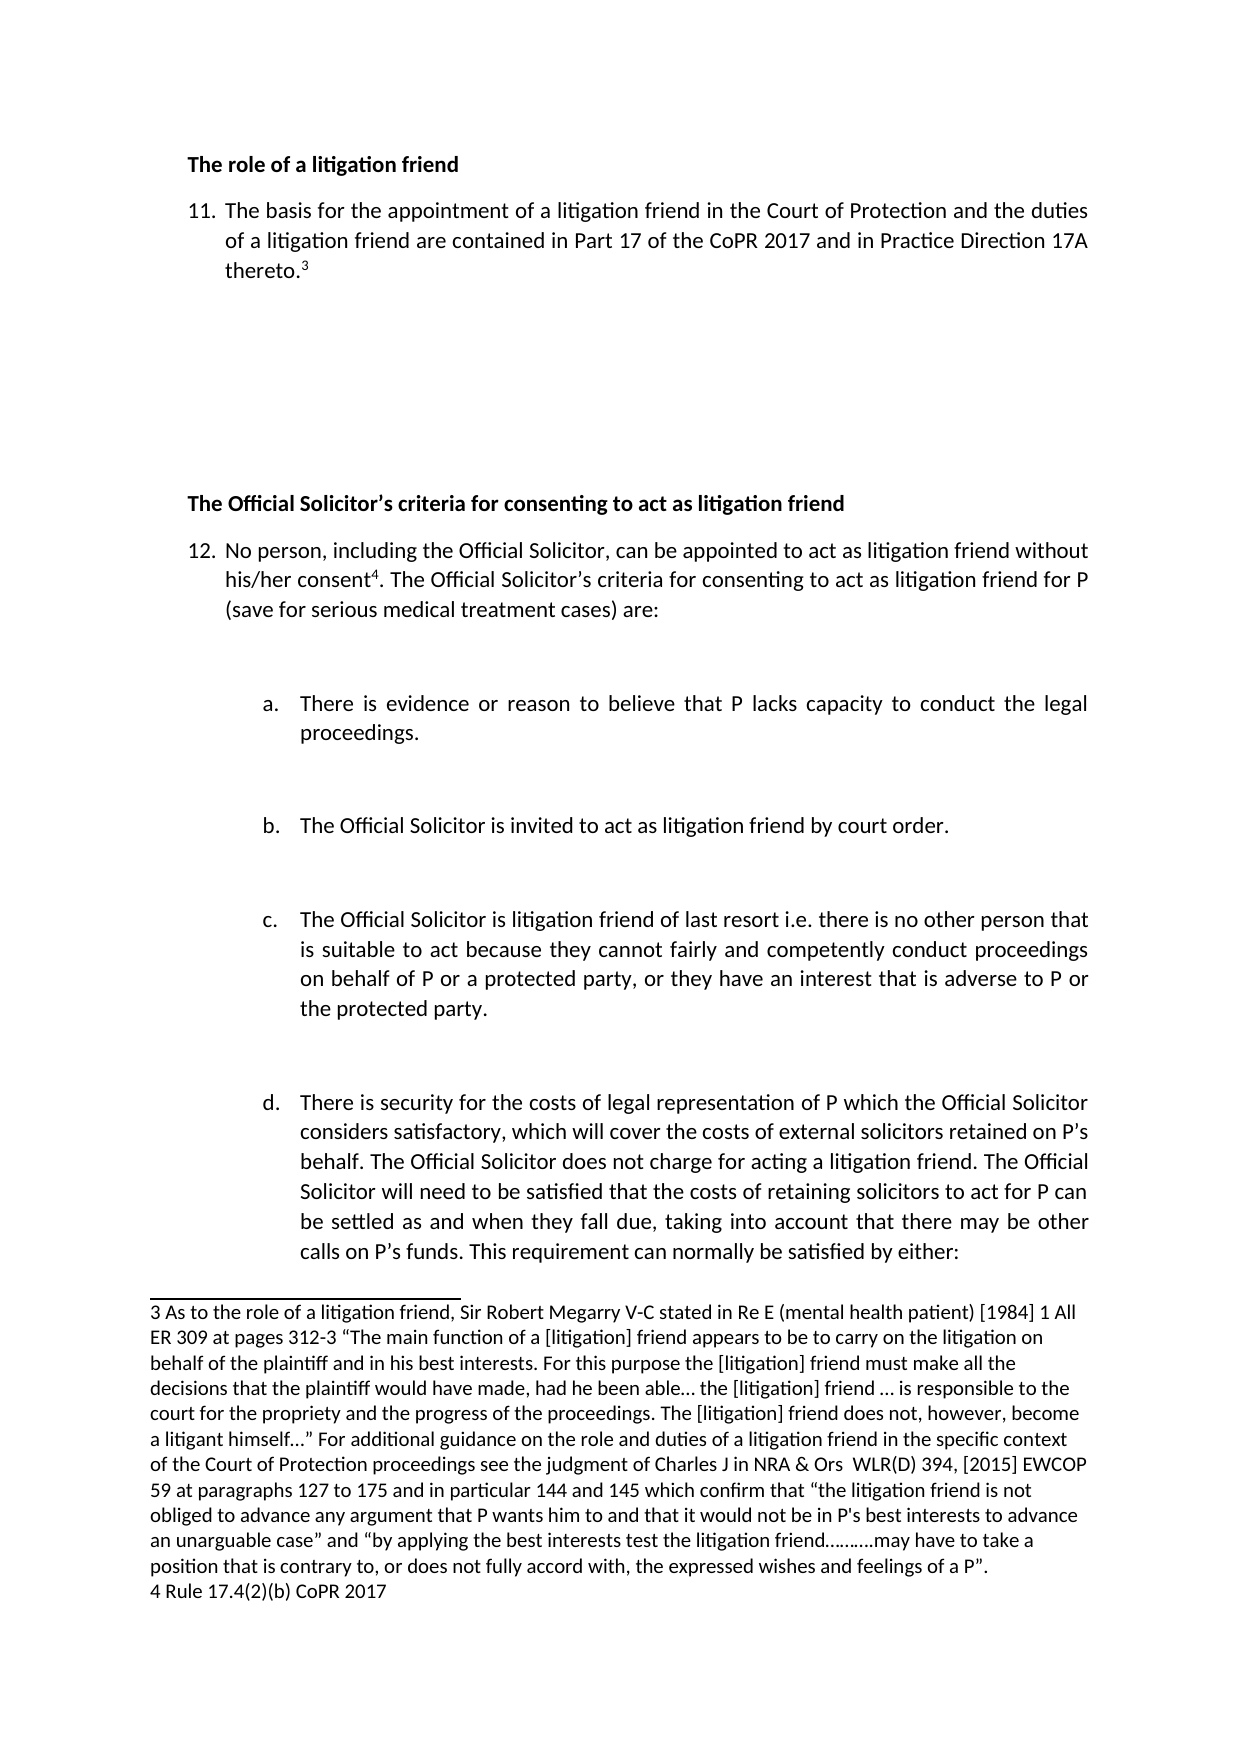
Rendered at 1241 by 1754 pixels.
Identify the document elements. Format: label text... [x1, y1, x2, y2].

list There is security for the costs of legal representation of P which the Official Solicitor considers satisfactory, which will cover the costs of external solicitors retained on P’s behalf. The Official Solicitor does not charge for acting a litigation friend. The Official Solicitor will need to be satisfied that the costs of retaining solicitors to act for P can be settled as and when they fall due, taking into account that there may be other calls on P’s funds. This requirement can normally be satisfied by either: [262, 1088, 1090, 1265]
list The Official Solicitor is invited to act as litigation friend by court order. [262, 812, 1090, 840]
list The basis for the appointment of a litigation friend in the Court of Protection and the duties of a litigation friend are contained in Part 17 of the CoPR 2017 and in Practice Direction 17A thereto. [187, 197, 1090, 284]
list As to the role of a litigation friend, Sir Robert Megarry V-C stated in Re E (mental health patient) [1984] 1 All ER 309 at pages 312-3 “The main function of a [litigation] friend appears to be to carry on the litigation on behalf of the plaintiff and in his best interests. For this purpose the [litigation] friend must make all the decisions that the plaintiff would have made, had he been able… the [litigation] friend … is responsible to the court for the propriety and the progress of the proceedings. The [litigation] friend does not, however, become a litigant himself…” For additional guidance on the role and duties of a litigation friend in the specific context of the Court of Protection proceedings see the judgment of Charles J in NRA & Ors WLR(D) 394, [2015] EWCOP 59 at paragraphs 127 to 175 and in particular 144 and 145 which confirm that “the litigation friend is not obliged to advance any argument that P wants him to and that it would not be in P's best interests to advance an unarguable case” and “by applying the best interests test the litigation friend……….may have to take a position that is contrary to, or does not fully accord with, the expressed wishes and feelings of a P”. [150, 1299, 1090, 1578]
list There is evidence or reason to believe that P lacks capacity to conduct the legal proceedings. [262, 689, 1090, 747]
list No person, including the Official Solicitor, can be appointed to act as litigation friend without his/her consent. The Official Solicitor’s criteria for consenting to act as litigation friend for P (save for serious medical treatment cases) are: [187, 536, 1090, 623]
list Rule 17.4(2)(b) CoPR 2017 [150, 1578, 1090, 1604]
text The Official Solicitor’s criteria for consenting to act as litigation friend [187, 489, 1090, 517]
text The role of a litigation friend [187, 150, 1090, 178]
list The Official Solicitor is litigation friend of last resort i.e. there is no other person that is suitable to act because they cannot fairly and competently conduct proceedings on behalf of P or a protected party, or they have an interest that is adverse to P or the protected party. [262, 905, 1090, 1022]
